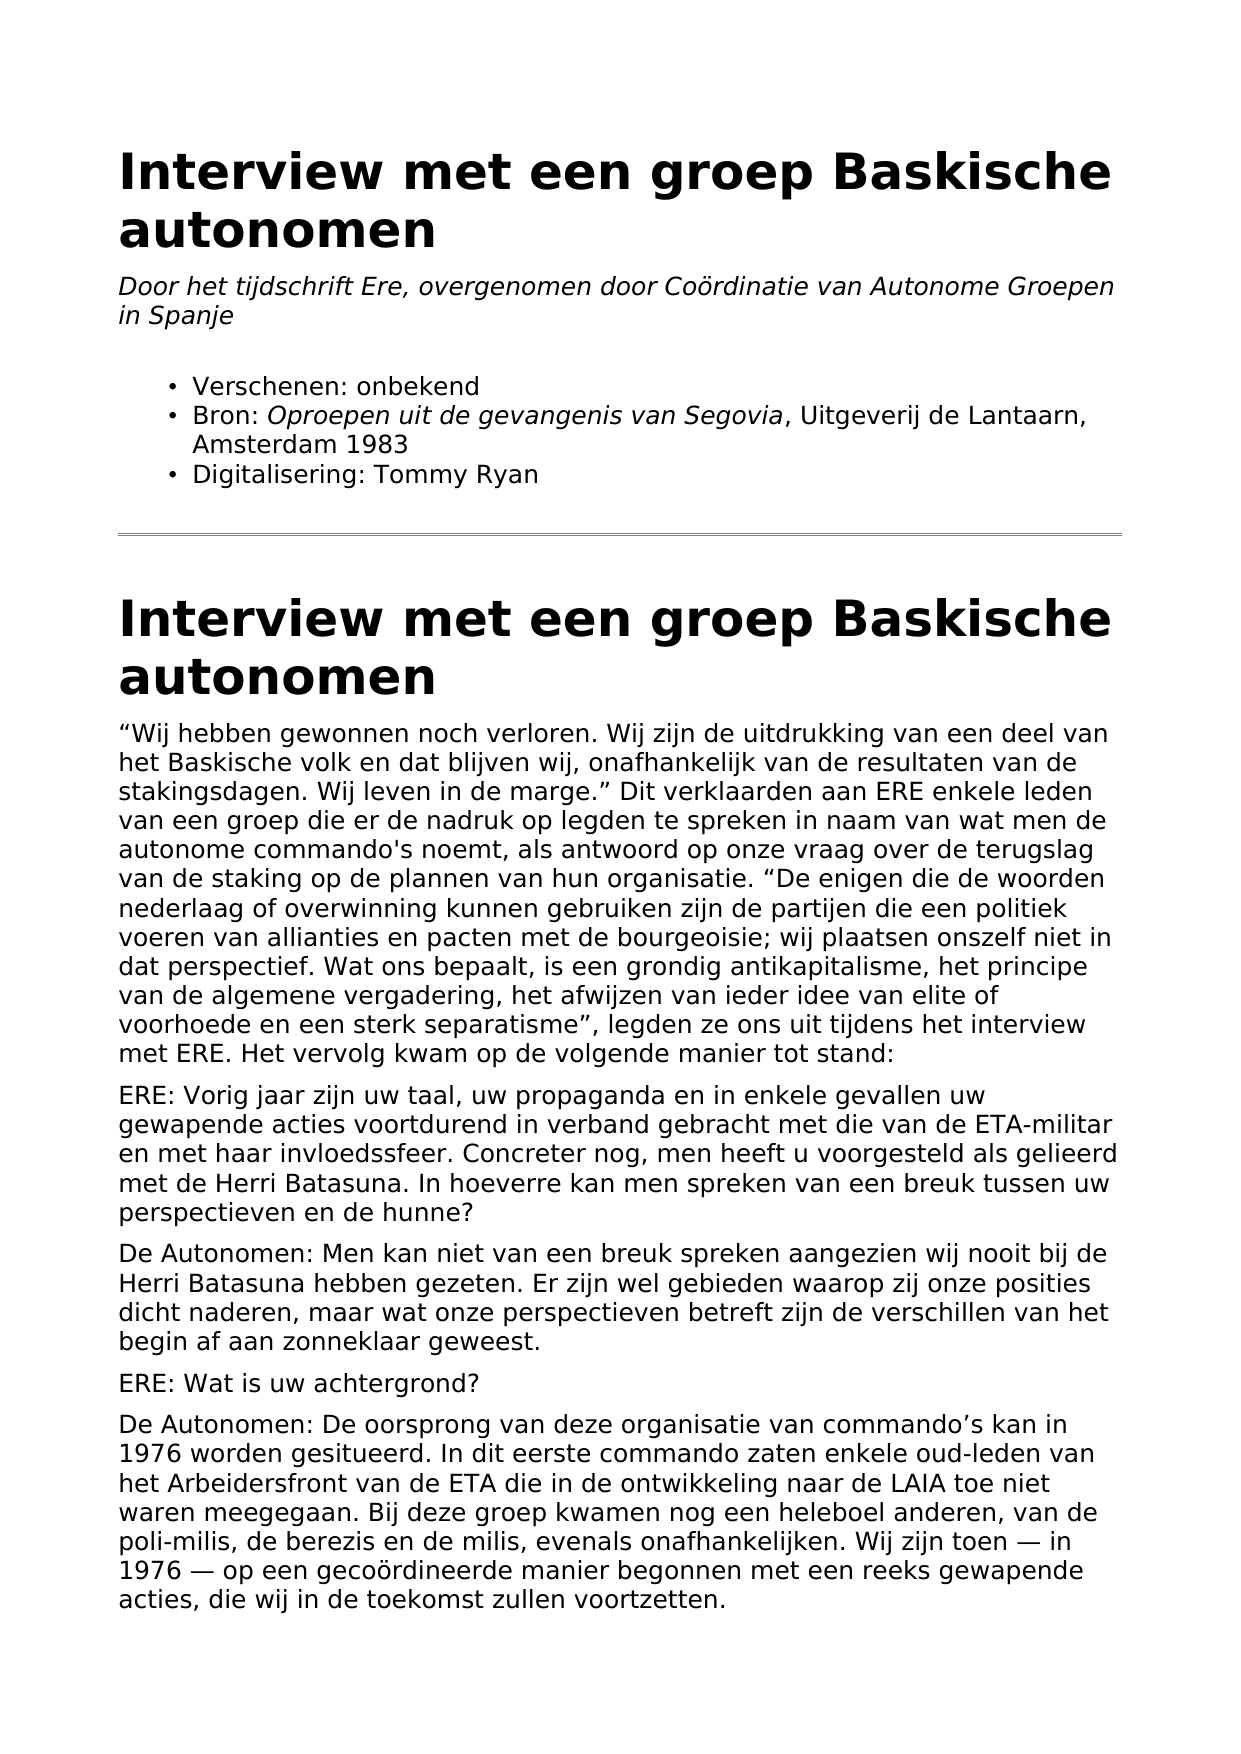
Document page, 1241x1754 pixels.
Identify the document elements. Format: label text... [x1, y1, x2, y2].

list Digitalisering: Tommy Ryan [177, 460, 1122, 489]
text “Wij hebben gewonnen noch verloren. Wij zijn de uitdrukking van een deel van het Baskische volk en dat blijven wij, onafhankelijk van de resultaten van de stakingsdagen. Wij leven in de marge.” Dit verklaarden aan ERE enkele leden van een groep die er de nadruk op legden te spreken in naam van wat men de autonome commando's noemt, als antwoord op onze vraag over de terugslag van de staking op de plannen van hun organisatie. “De enigen die de woorden nederlaag of overwinning kunnen gebruiken zijn de partijen die een politiek voeren van allianties en pacten met de bourgeoisie; wij plaatsen onszelf niet in dat perspectief. Wat ons bepaalt, is een grondig antikapitalisme, het principe van de algemene vergadering, het afwijzen van ieder idee van elite of voorhoede en een sterk separatisme”, legden ze ons uit tijdens het interview met ERE. Het vervolg kwam op de volgende manier tot stand: [118, 719, 1122, 1069]
text ERE: Wat is uw achtergrond? [118, 1369, 1122, 1398]
text De Autonomen: De oorsprong van deze organisatie van commando’s kan in 1976 worden gesitueerd. In dit eerste commando zaten enkele oud-leden van het Arbeidersfront van de ETA die in de ontwikkeling naar de LAIA toe niet waren meegegaan. Bij deze groep kwamen nog een heleboel anderen, van de poli-milis, de berezis en de milis, evenals onafhankelijken. Wij zijn toen — in 1976 — op een gecoördineerde manier begonnen met een reeks gewapende acties, die wij in de toekomst zullen voortzetten. [118, 1411, 1122, 1615]
text ERE: Vorig jaar zijn uw taal, uw propaganda en in enkele gevallen uw gewapende acties voortdurend in verband gebracht met die van de ETA-militar en met haar invloedssfeer. Concreter nog, men heeft u voorgesteld als gelieerd met de Herri Batasuna. In hoeverre kan men spreken van een breuk tussen uw perspectieven en de hunne? [118, 1081, 1122, 1227]
subtitle Interview met een groep Baskische autonomen [118, 143, 1122, 259]
list Bron: Oproepen uit de gevangenis van Segovia, Uitgeverij de Lantaarn, Amsterdam 1983 [177, 402, 1122, 460]
text Door het tijdschrift Ere, overgenomen door Coördinatie van Autonome Groepen in Spanje [118, 272, 1122, 330]
subtitle Interview met een groep Baskische autonomen [118, 590, 1122, 706]
text De Autonomen: Men kan niet van een breuk spreken aangezien wij nooit bij de Herri Batasuna hebben gezeten. Er zijn wel gebieden waarop zij onze posities dicht naderen, maar wat onze perspectieven betreft zijn de verschillen van het begin af aan zonneklaar geweest. [118, 1240, 1122, 1356]
list Verschenen: onbekend [177, 372, 1122, 402]
